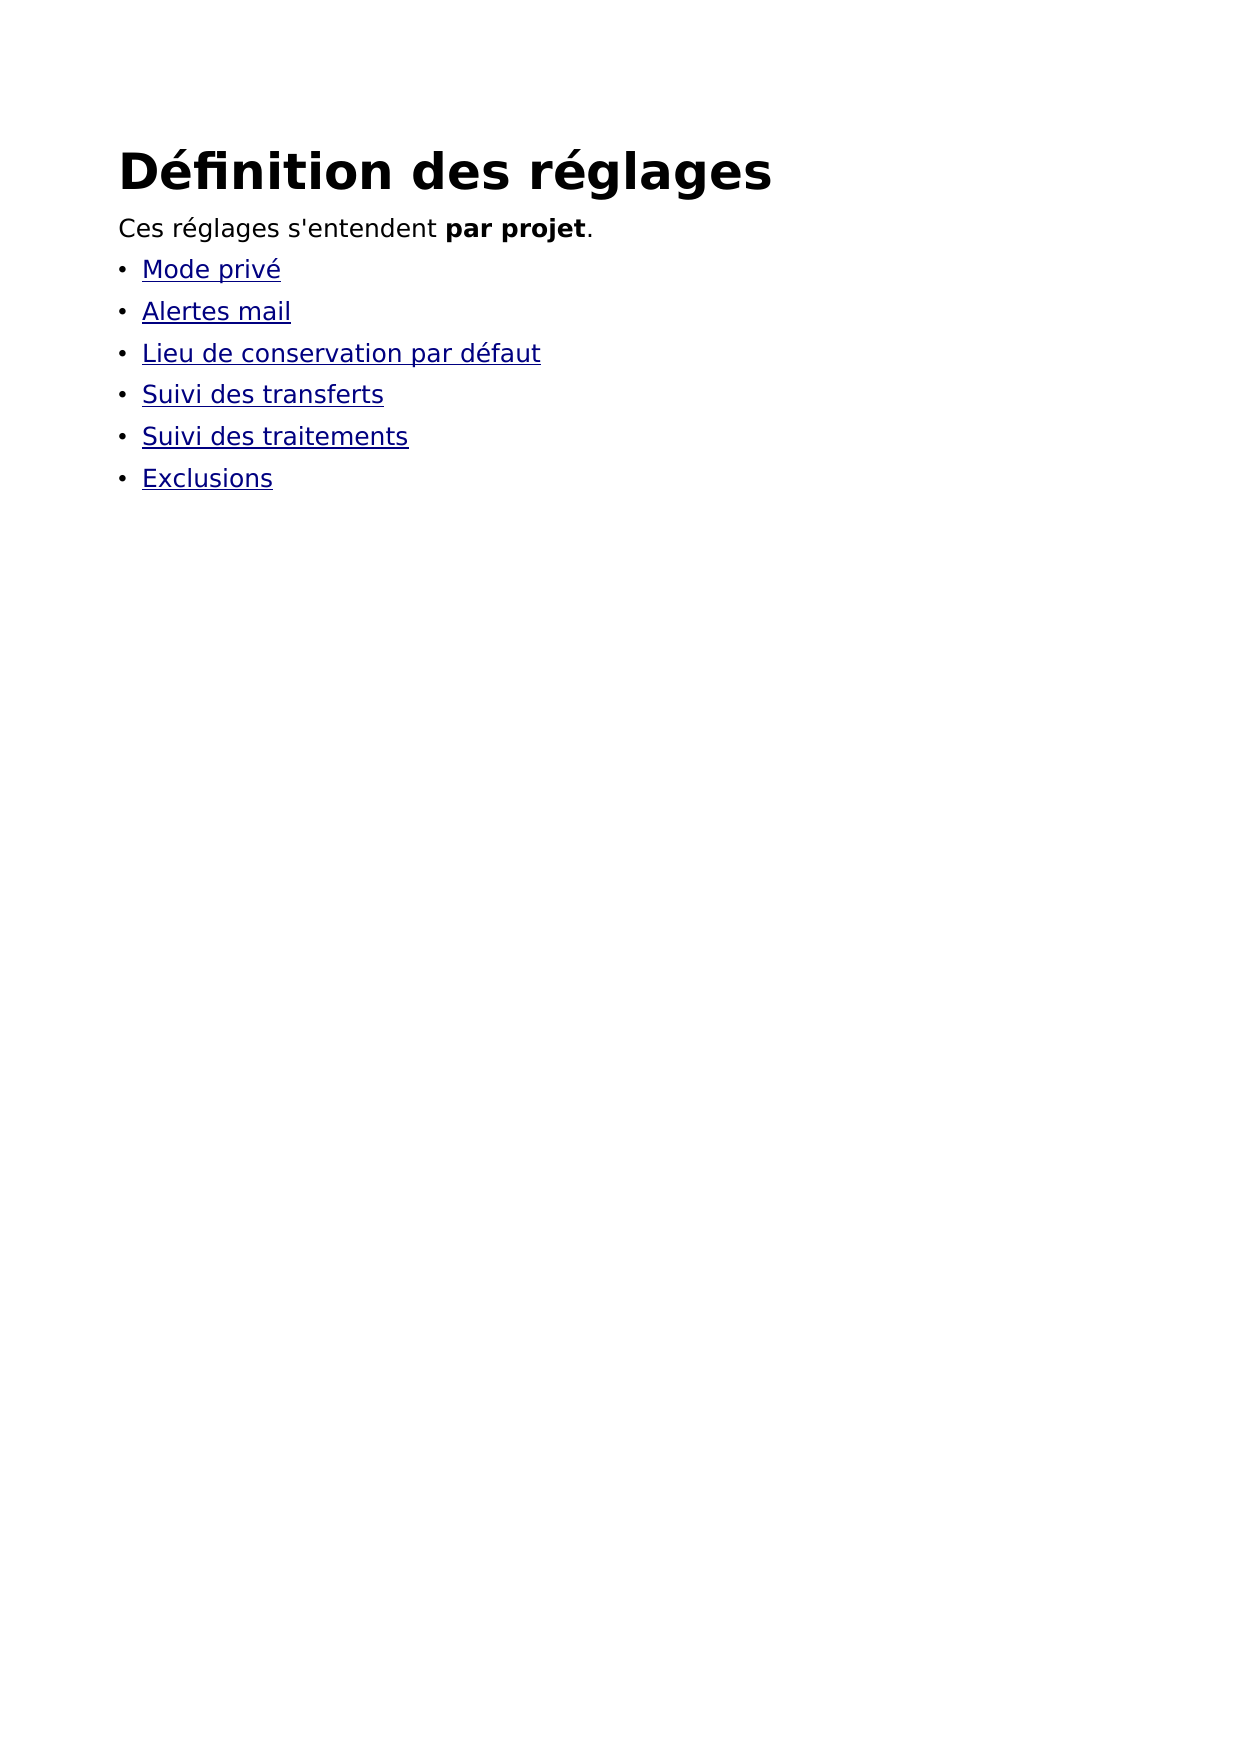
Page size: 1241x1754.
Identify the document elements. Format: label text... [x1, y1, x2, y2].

list Alertes mail [118, 297, 1122, 326]
list Suivi des transferts [118, 381, 1122, 410]
subtitle Définition des réglages [118, 143, 1122, 201]
list Exclusions [118, 464, 1122, 493]
list Suivi des traitements [118, 422, 1122, 451]
list Lieu de conservation par défaut [118, 339, 1122, 368]
list Mode privé [118, 256, 1122, 285]
text Ces réglages s'entendent par projet. [118, 214, 1122, 243]
